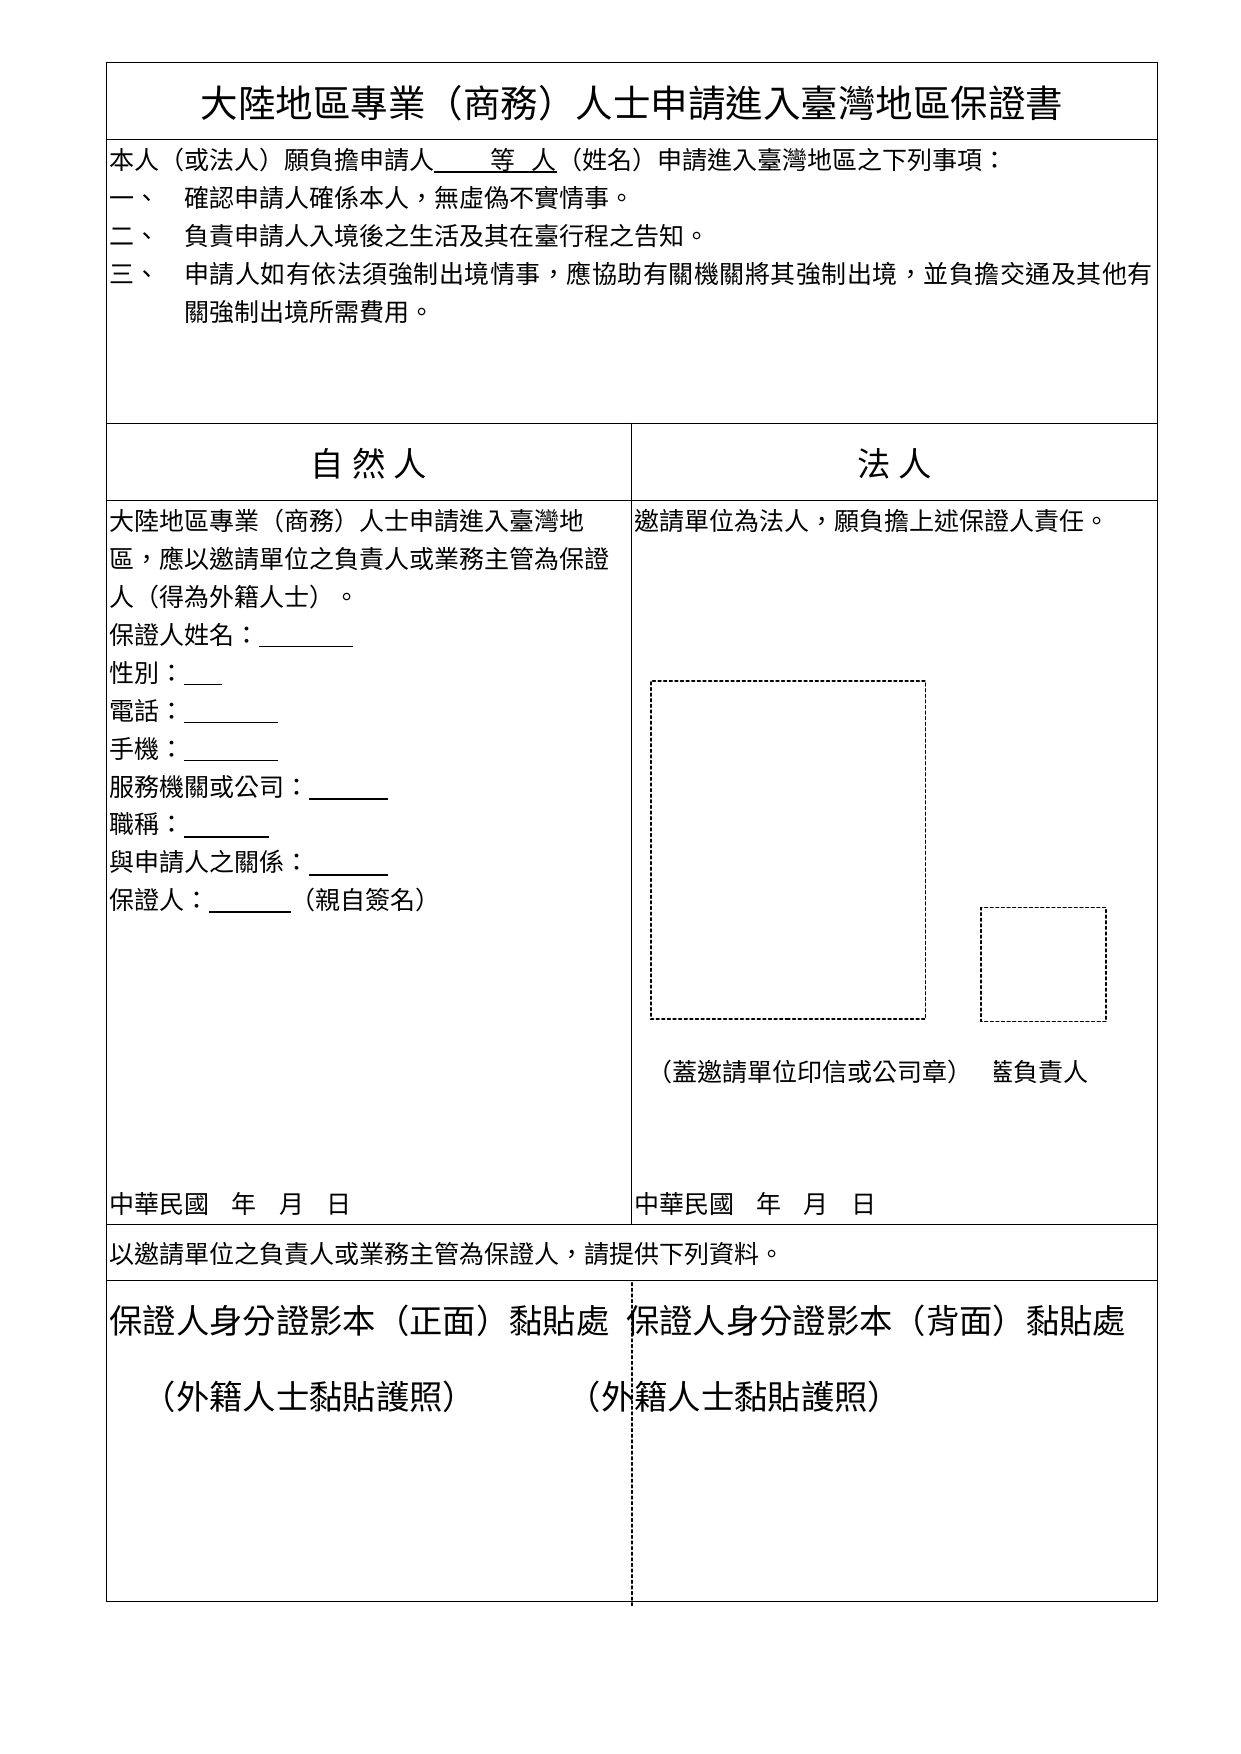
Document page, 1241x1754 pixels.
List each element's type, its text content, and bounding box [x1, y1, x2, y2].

table_cell 法 人 [632, 424, 1157, 500]
table_cell 以邀請單位之負責人或業務主管為保證人，請提供下列資料。 [107, 1225, 1157, 1280]
table_cell 保證人身分證影本（正面）黏貼處 保證人身分證影本（背面）黏貼處 （外籍人士黏貼護照） （外籍人士黏貼護照） [107, 1281, 1157, 1601]
table_cell 大陸地區專業（商務）人士申請進入臺灣地區，應以邀請單位之負責人或業務主管為保證人（得為外籍人士）。 保證人姓名： 性別： 電話： 手機： 服務機關或公司： 職稱： 與申請人之關係： 保證人： （親自簽名） 中華民國 年 月 日 [107, 501, 631, 1224]
table_cell 自 然 人 [107, 424, 631, 500]
table_cell 邀請單位為法人，願負擔上述保證人責任。 中華民國 年 月 日 [632, 501, 1157, 1224]
table_cell 本人（或法人）願負擔申請人 等 人（姓名）申請進入臺灣地區之下列事項： 確認申請人確係本人，無虛偽不實情事。 負責申請人入境後之生活及其在臺行程之告知。 申請人如有依法須強制出境情事，應協助有關機關將其強制出境，並負擔交通及其他有關強制出境所需費用。 [107, 140, 1157, 423]
table_header 大陸地區專業（商務）人士申請進入臺灣地區保證書 [107, 63, 1157, 138]
table_cell 大陸地區專業（商務）人士申請進入臺灣地區，應以邀請單位之負責人或業務主管為保證人（得為外籍人士）。 保證人姓名： 性別： 電話： 手機： 服務機關或公司： 職稱： 與申請人之關係： 保證人： （親自簽名） 中華民國 年 月 日 [632, 1045, 994, 1102]
